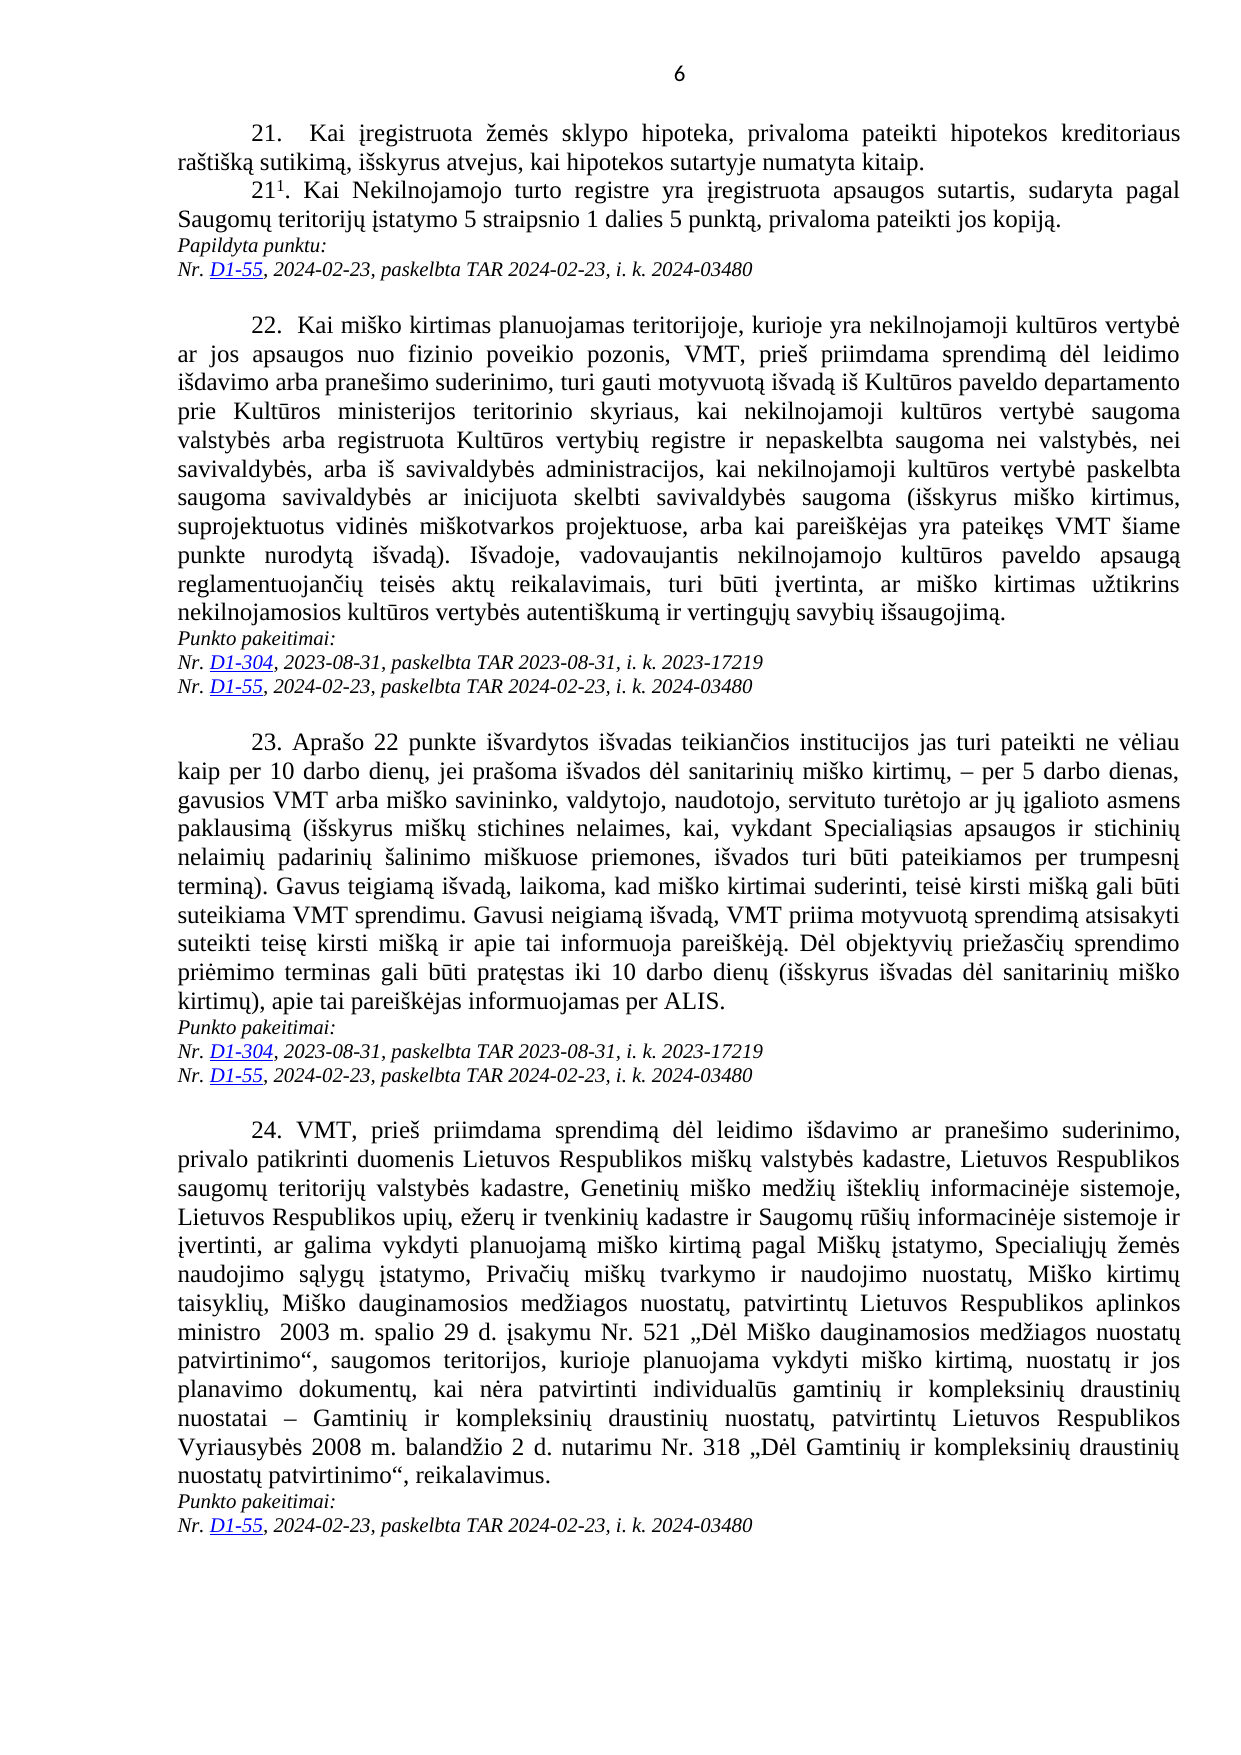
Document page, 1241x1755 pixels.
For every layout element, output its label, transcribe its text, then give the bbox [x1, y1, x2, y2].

text Nr. D1-55, 2024-02-23, paskelbta TAR 2024-02-23, i. k. 2024-03480 [177, 1063, 1181, 1087]
text Punkto pakeitimai: [177, 1015, 1181, 1039]
text Nr. D1-304, 2023-08-31, paskelbta TAR 2023-08-31, i. k. 2023-17219 [177, 650, 1181, 674]
text Punkto pakeitimai: [177, 1489, 1181, 1513]
text 21. Kai įregistruota žemės sklypo hipoteka, privaloma pateikti hipotekos kreditoriaus raštišką sutikimą, išskyrus atvejus, kai hipotekos sutartyje numatyta kitaip. [177, 118, 1181, 176]
text 24. VMT, prieš priimdama sprendimą dėl leidimo išdavimo ar pranešimo suderinimo, privalo patikrinti duomenis Lietuvos Respublikos miškų valstybės kadastre, Lietuvos Respublikos saugomų teritorijų valstybės kadastre, Genetinių miško medžių išteklių informacinėje sistemoje, Lietuvos Respublikos upių, ežerų ir tvenkinių kadastre ir Saugomų rūšių informacinėje sistemoje ir įvertinti, ar galima vykdyti planuojamą miško kirtimą pagal Miškų įstatymo, Specialiųjų žemės naudojimo sąlygų įstatymo, Privačių miškų tvarkymo ir naudojimo nuostatų, Miško kirtimų taisyklių, Miško dauginamosios medžiagos nuostatų, patvirtintų Lietuvos Respublikos aplinkos ministro 2003 m. spalio 29 d. įsakymu Nr. 521 „Dėl Miško dauginamosios medžiagos nuostatų patvirtinimo“, saugomos teritorijos, kurioje planuojama vykdyti miško kirtimą, nuostatų ir jos planavimo dokumentų, kai nėra patvirtinti individualūs gamtinių ir kompleksinių draustinių nuostatai – Gamtinių ir kompleksinių draustinių nuostatų, patvirtintų Lietuvos Respublikos Vyriausybės 2008 m. balandžio 2 d. nutarimu Nr. 318 „Dėl Gamtinių ir kompleksinių draustinių nuostatų patvirtinimo“, reikalavimus. [177, 1116, 1181, 1489]
text 23. Aprašo 22 punkte išvardytos išvadas teikiančios institucijos jas turi pateikti ne vėliau kaip per 10 darbo dienų, jei prašoma išvados dėl sanitarinių miško kirtimų, – per 5 darbo dienas, gavusios VMT arba miško savininko, valdytojo, naudotojo, servituto turėtojo ar jų įgalioto asmens paklausimą (išskyrus miškų stichines nelaimes, kai, vykdant Specialiąsias apsaugos ir stichinių nelaimių padarinių šalinimo miškuose priemones, išvados turi būti pateikiamos per trumpesnį terminą). Gavus teigiamą išvadą, laikoma, kad miško kirtimai suderinti, teisė kirsti mišką gali būti suteikiama VMT sprendimu. Gavusi neigiamą išvadą, VMT priima motyvuotą sprendimą atsisakyti suteikti teisę kirsti mišką ir apie tai informuoja pareiškėją. Dėl objektyvių priežasčių sprendimo priėmimo terminas gali būti pratęstas iki 10 darbo dienų (išskyrus išvadas dėl sanitarinių miško kirtimų), apie tai pareiškėjas informuojamas per ALIS. [177, 727, 1181, 1015]
text 211. Kai Nekilnojamojo turto registre yra įregistruota apsaugos sutartis, sudaryta pagal Saugomų teritorijų įstatymo 5 straipsnio 1 dalies 5 punktą, privaloma pateikti jos kopiją. [177, 176, 1181, 233]
text Nr. D1-55, 2024-02-23, paskelbta TAR 2024-02-23, i. k. 2024-03480 [177, 1513, 1181, 1537]
text Papildyta punktu: [177, 233, 1181, 257]
text Nr. D1-304, 2023-08-31, paskelbta TAR 2023-08-31, i. k. 2023-17219 [177, 1039, 1181, 1063]
text Punkto pakeitimai: [177, 626, 1181, 650]
text Nr. D1-55, 2024-02-23, paskelbta TAR 2024-02-23, i. k. 2024-03480 [177, 674, 1181, 698]
text 22. Kai miško kirtimas planuojamas teritorijoje, kurioje yra nekilnojamoji kultūros vertybė ar jos apsaugos nuo fizinio poveikio pozonis, VMT, prieš priimdama sprendimą dėl leidimo išdavimo arba pranešimo suderinimo, turi gauti motyvuotą išvadą iš Kultūros paveldo departamento prie Kultūros ministerijos teritorinio skyriaus, kai nekilnojamoji kultūros vertybė saugoma valstybės arba registruota Kultūros vertybių registre ir nepaskelbta saugoma nei valstybės, nei savivaldybės, arba iš savivaldybės administracijos, kai nekilnojamoji kultūros vertybė paskelbta saugoma savivaldybės ar inicijuota skelbti savivaldybės saugoma (išskyrus miško kirtimus, suprojektuotus vidinės miškotvarkos projektuose, arba kai pareiškėjas yra pateikęs VMT šiame punkte nurodytą išvadą). Išvadoje, vadovaujantis nekilnojamojo kultūros paveldo apsaugą reglamentuojančių teisės aktų reikalavimais, turi būti įvertinta, ar miško kirtimas užtikrins nekilnojamosios kultūros vertybės autentiškumą ir vertingųjų savybių išsaugojimą. [177, 310, 1181, 626]
text Nr. D1-55, 2024-02-23, paskelbta TAR 2024-02-23, i. k. 2024-03480 [177, 257, 1181, 281]
